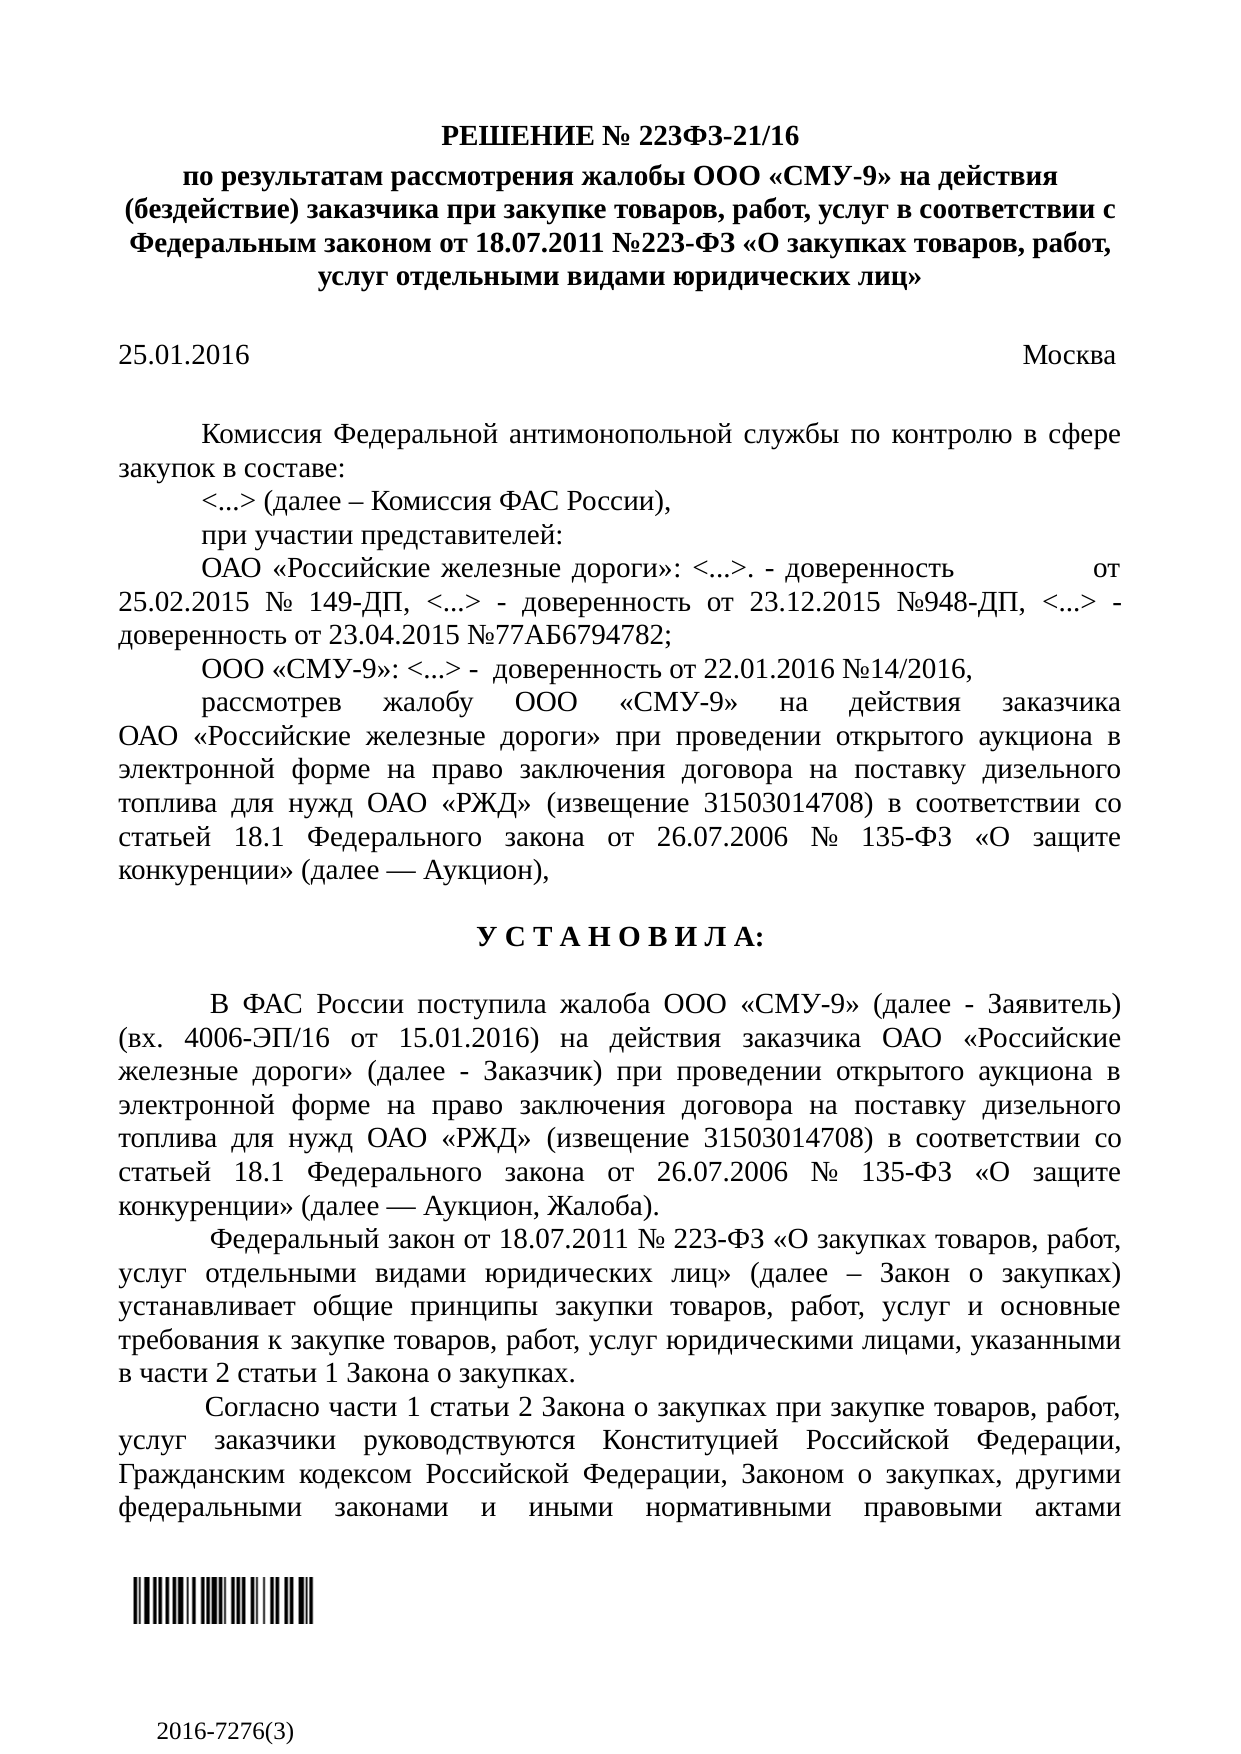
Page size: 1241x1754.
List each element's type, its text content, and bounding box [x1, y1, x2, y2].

text 25.01.2016 Москва [118, 337, 1122, 371]
text В ФАС России поступила жалоба ООО «СМУ-9» (далее - Заявитель) (вх. 4006-ЭП/16 от 15.01.2016) на действия заказчика ОАО «Российские железные дороги» (далее - Заказчик) при проведении открытого аукциона в электронной форме на право заключения договора на поставку дизельного топлива для нужд ОАО «РЖД» (извещение 31503014708) в соответствии со статьей 18.1 Федерального закона от 26.07.2006 № 135-ФЗ «О защите конкуренции» (далее — Аукцион, Жалоба). [118, 986, 1122, 1221]
text по результатам рассмотрения жалобы ООО «СМУ-9» на действия (бездействие) заказчика при закупке товаров, работ, услуг в соответствии с Федеральным законом от 18.07.2011 №223-ФЗ «О закупках товаров, работ, услуг отдельными видами юридических лиц» [118, 158, 1122, 292]
text РЕШЕНИЕ № 223ФЗ-21/16 [118, 118, 1122, 152]
text Федеральный закон от 18.07.2011 № 223-ФЗ «О закупках товаров, работ, услуг отдельными видами юридических лиц» (далее – Закон о закупках) устанавливает общие принципы закупки товаров, работ, услуг и основные требования к закупке товаров, работ, услуг юридическими лицами, указанными в части 2 статьи 1 Закона о закупках. [118, 1221, 1122, 1389]
text Комиссия Федеральной антимонопольной службы по контролю в сфере закупок в составе: [118, 416, 1122, 483]
text рассмотрев жалобу ООО «СМУ-9» на действия заказчика ОАО «Российские железные дороги» при проведении открытого аукциона в электронной форме на право заключения договора на поставку дизельного топлива для нужд ОАО «РЖД» (извещение 31503014708) в соответствии со статьей 18.1 Федерального закона от 26.07.2006 № 135-ФЗ «О защите конкуренции» (далее — Аукцион), [118, 684, 1122, 886]
text ООО «СМУ-9»: <...> - доверенность от 22.01.2016 №14/2016, [118, 651, 1122, 684]
picture [118, 1577, 331, 1624]
text ОАО «Российские железные дороги»: <...>. - доверенность от 25.02.2015 № 149-ДП, <...> - доверенность от 23.12.2015 №948-ДП, <...> - доверенность от 23.04.2015 №77АБ6794782; [118, 550, 1122, 651]
text У С Т А Н О В И Л А: [118, 919, 1122, 953]
text Согласно части 1 статьи 2 Закона о закупках при закупке товаров, работ, услуг заказчики руководствуются Конституцией Российской Федерации, Гражданским кодексом Российской Федерации, Законом о закупках, другими федеральными законами и иными нормативными правовыми актами [118, 1389, 1122, 1523]
text при участии представителей: [118, 517, 1122, 550]
text <...> (далее – Комиссия ФАС России), [118, 483, 1122, 517]
